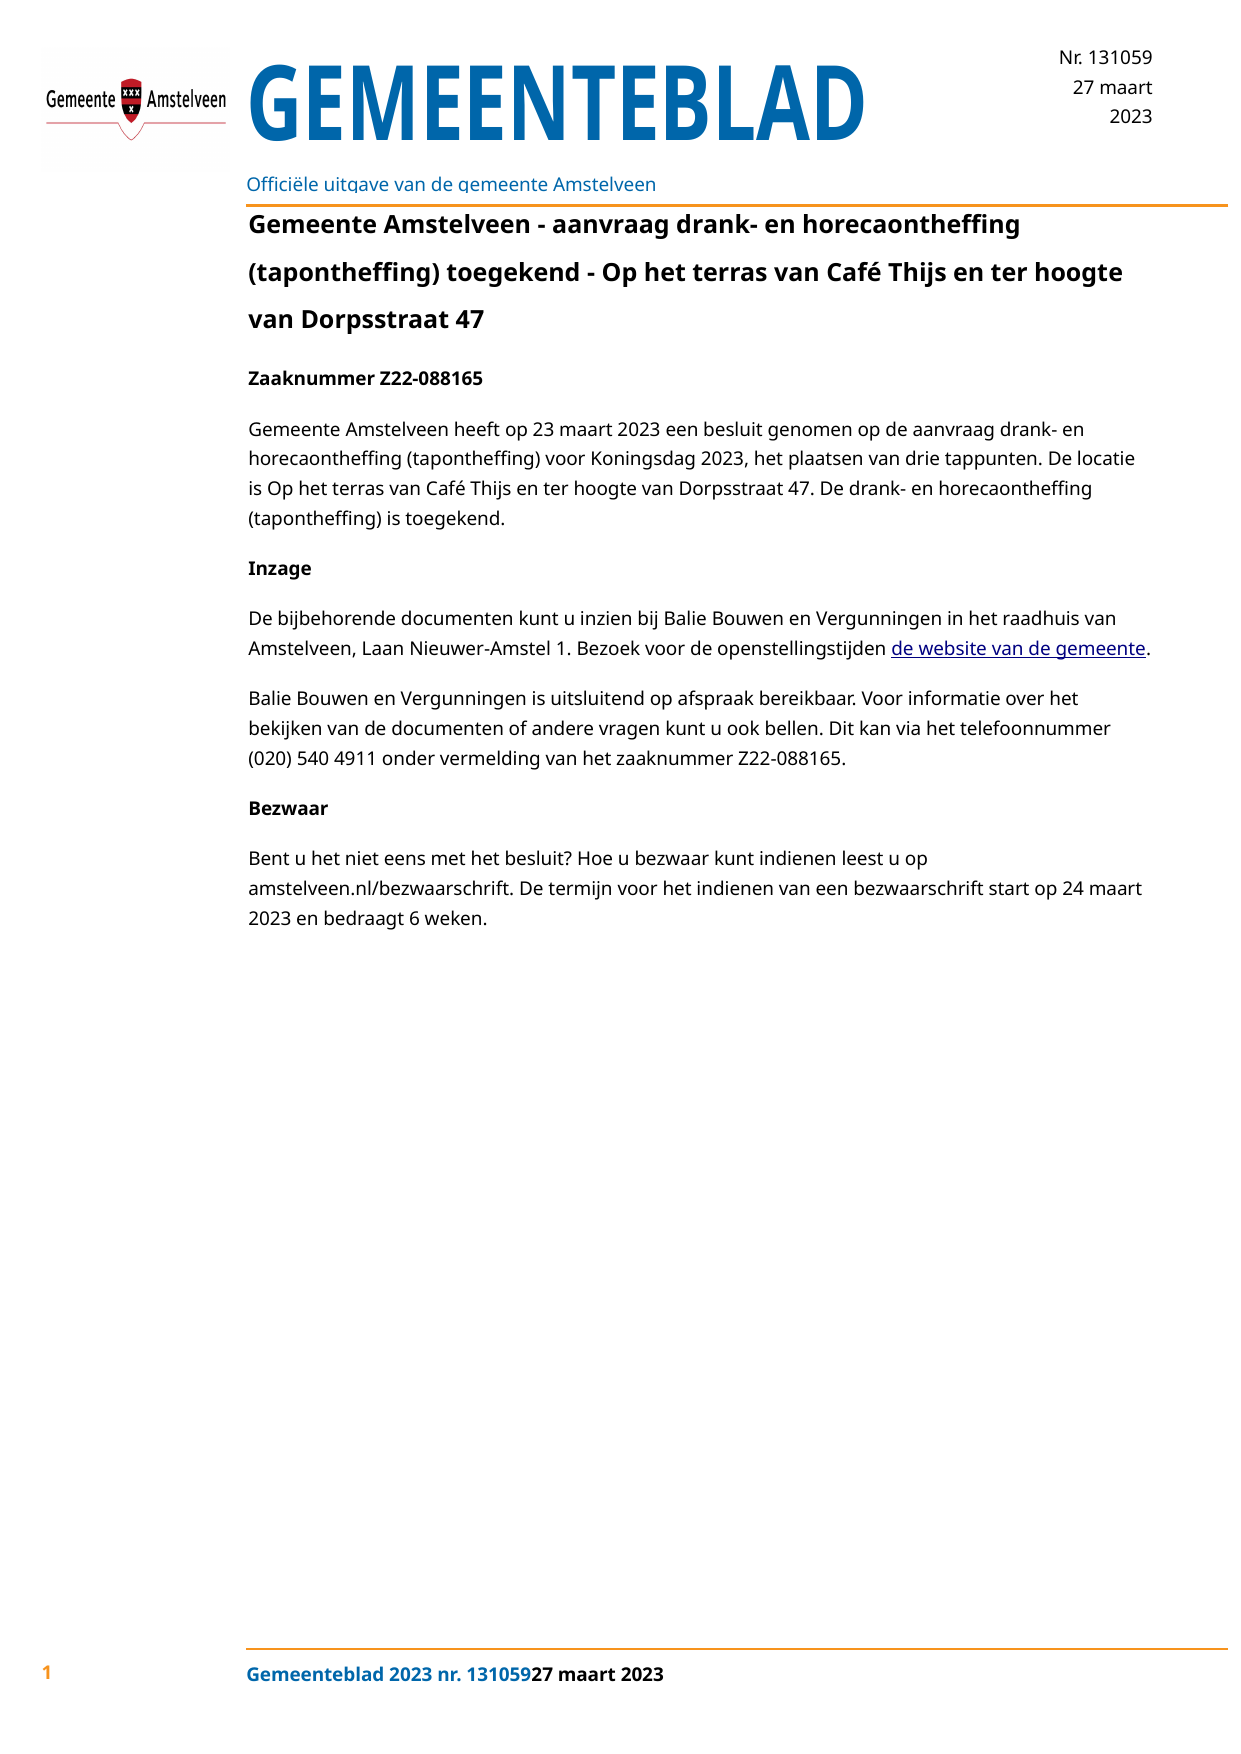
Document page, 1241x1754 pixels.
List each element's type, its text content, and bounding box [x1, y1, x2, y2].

text Gemeente Amstelveen heeft op 23 maart 2023 een besluit genomen op de aanvraag drank- en horecaontheffing (tapontheffing) voor Koningsdag 2023, het plaatsen van drie tappunten. De locatie is Op het terras van Café Thijs en ter hoogte van Dorpsstraat 47. De drank- en horecaontheffing (tapontheffing) is toegekend. [248, 416, 1152, 530]
text Zaaknummer Z22-088165 [248, 366, 1152, 391]
text Bent u het niet eens met het besluit? Hoe u bezwaar kunt indienen leest u op amstelveen.nl/bezwaarschrift. De termijn voor het indienen van een bezwaarschrift start op 24 maart 2023 en bedraagt 6 weken. [248, 846, 1152, 930]
text Inzage [248, 555, 1152, 581]
text Gemeente Amstelveen - aanvraag drank- en horecaontheffing (tapontheffing) toegekend - Op het terras van Café Thijs en ter hoogte van Dorpsstraat 47 [248, 207, 1152, 336]
text Balie Bouwen en Vergunningen is uitsluitend op afspraak bereikbaar. Voor informatie over het bekijken van de documenten of andere vragen kunt u ook bellen. Dit kan via het telefoonnummer (020) 540 4911 onder vermelding van het zaaknummer Z22-088165. [248, 686, 1152, 770]
text Bezwaar [248, 795, 1152, 821]
picture [41, 47, 231, 172]
text De bijbehorende documenten kunt u inzien bij Balie Bouwen en Vergunningen in het raadhuis van Amstelveen, Laan Nieuwer-Amstel 1. Bezoek voor de openstellingstijden de website van de gemeente. [248, 606, 1152, 661]
